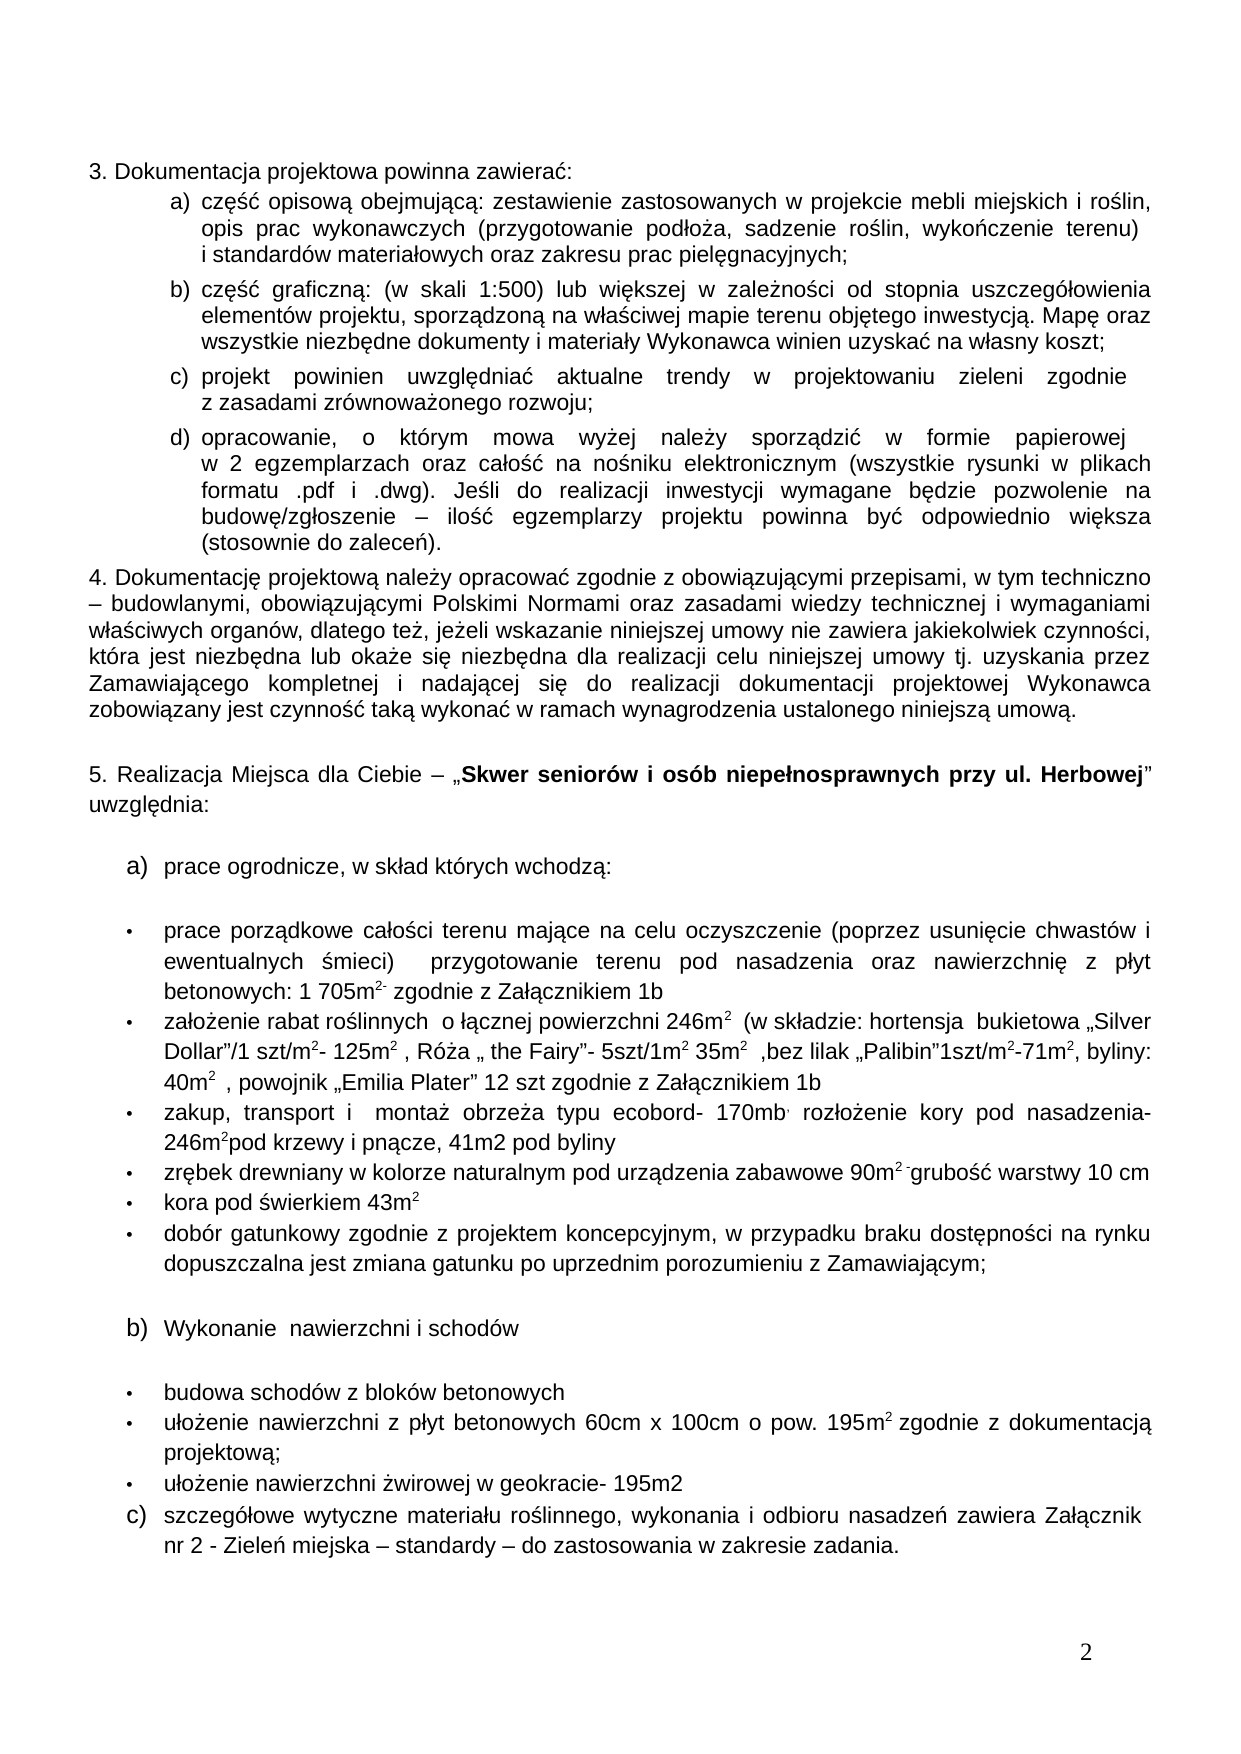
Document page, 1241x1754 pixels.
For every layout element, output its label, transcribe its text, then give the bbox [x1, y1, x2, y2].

list 4. Dokumentację projektową należy opracować zgodnie z obowiązującymi przepisami, w tym techniczno – budowlanymi, obowiązującymi Polskimi Normami oraz zasadami wiedzy technicznej i wymaganiami właściwych organów, dlatego też, jeżeli wskazanie niniejszej umowy nie zawiera jakiekolwiek czynności, która jest niezbędna lub okaże się niezbędna dla realizacji celu niniejszej umowy tj. uzyskania przez Zamawiającego kompletnej i nadającej się do realizacji dokumentacji projektowej Wykonawca zobowiązany jest czynność taką wykonać w ramach wynagrodzenia ustalonego niniejszą umową. [88, 564, 1152, 722]
text 5. Realizacja Miejsca dla Ciebie – „Skwer seniorów i osób niepełnosprawnych przy ul. Herbowej” uwzględnia: [88, 761, 1152, 817]
list opracowanie, o którym mowa wyżej należy sporządzić w formie papierowej w 2 egzemplarzach oraz całość na nośniku elektronicznym (wszystkie rysunki w plikach formatu .pdf i .dwg). Jeśli do realizacji inwestycji wymagane będzie pozwolenie na budowę/zgłoszenie – ilość egzemplarzy projektu powinna być odpowiednio większa (stosownie do zaleceń). [163, 424, 1152, 556]
list Wykonanie nawierzchni i schodów [126, 1313, 1152, 1342]
list część opisową obejmującą: zestawienie zastosowanych w projekcie mebli miejskich i roślin, opis prac wykonawczych (przygotowanie podłoża, sadzenie roślin, wykończenie terenu) i standardów materiałowych oraz zakresu prac pielęgnacyjnych; [163, 188, 1152, 267]
list szczegółowe wytyczne materiału roślinnego, wykonania i odbioru nasadzeń zawiera Załącznik nr 2 - Zieleń miejska – standardy – do zastosowania w zakresie zadania. [126, 1500, 1152, 1559]
list prace ogrodnicze, w skład których wchodzą: [126, 851, 1152, 880]
list budowa schodów z bloków betonowych [126, 1379, 1152, 1405]
list kora pod świerkiem 43m2 [126, 1189, 1152, 1216]
list dobór gatunkowy zgodnie z projektem koncepcyjnym, w przypadku braku dostępności na rynku dopuszczalna jest zmiana gatunku po uprzednim porozumieniu z Zamawiającym; [126, 1219, 1152, 1276]
list projekt powinien uwzględniać aktualne trendy w projektowaniu zieleni zgodnie z zasadami zrównoważonego rozwoju; [163, 363, 1152, 416]
list ułożenie nawierzchni żwirowej w geokracie- 195m2 [126, 1469, 1152, 1496]
list zrębek drewniany w kolorze naturalnym pod urządzenia zabawowe 90m2 -grubość warstwy 10 cm [126, 1159, 1152, 1185]
list prace porządkowe całości terenu mające na celu oczyszczenie (poprzez usunięcie chwastów i ewentualnych śmieci) przygotowanie terenu pod nasadzenia oraz nawierzchnię z płyt betonowych: 1 705m2- zgodnie z Załącznikiem 1b [126, 917, 1152, 1004]
list zakup, transport i montaż obrzeża typu ecobord- 170mb, rozłożenie kory pod nasadzenia-246m2pod krzewy i pnącze, 41m2 pod byliny [126, 1099, 1152, 1155]
list część graficzną: (w skali 1:500) lub większej w zależności od stopnia uszczegółowienia elementów projektu, sporządzoną na właściwej mapie terenu objętego inwestycją. Mapę oraz wszystkie niezbędne dokumenty i materiały Wykonawca winien uzyskać na własny koszt; [163, 276, 1152, 354]
list założenie rabat roślinnych o łącznej powierzchni 246m2 (w składzie: hortensja bukietowa „Silver Dollar”/1 szt/m2- 125m2 , Róża „ the Fairy”- 5szt/1m2 35m2 ,bez lilak „Palibin”1szt/m2-71m2, byliny: 40m2 , powojnik „Emilia Plater” 12 szt zgodnie z Załącznikiem 1b [126, 1008, 1152, 1095]
text 3. Dokumentacja projektowa powinna zawierać: [88, 158, 1152, 184]
list ułożenie nawierzchni z płyt betonowych 60cm x 100cm o pow. 195m2 zgodnie z dokumentacją projektową; [126, 1409, 1152, 1466]
